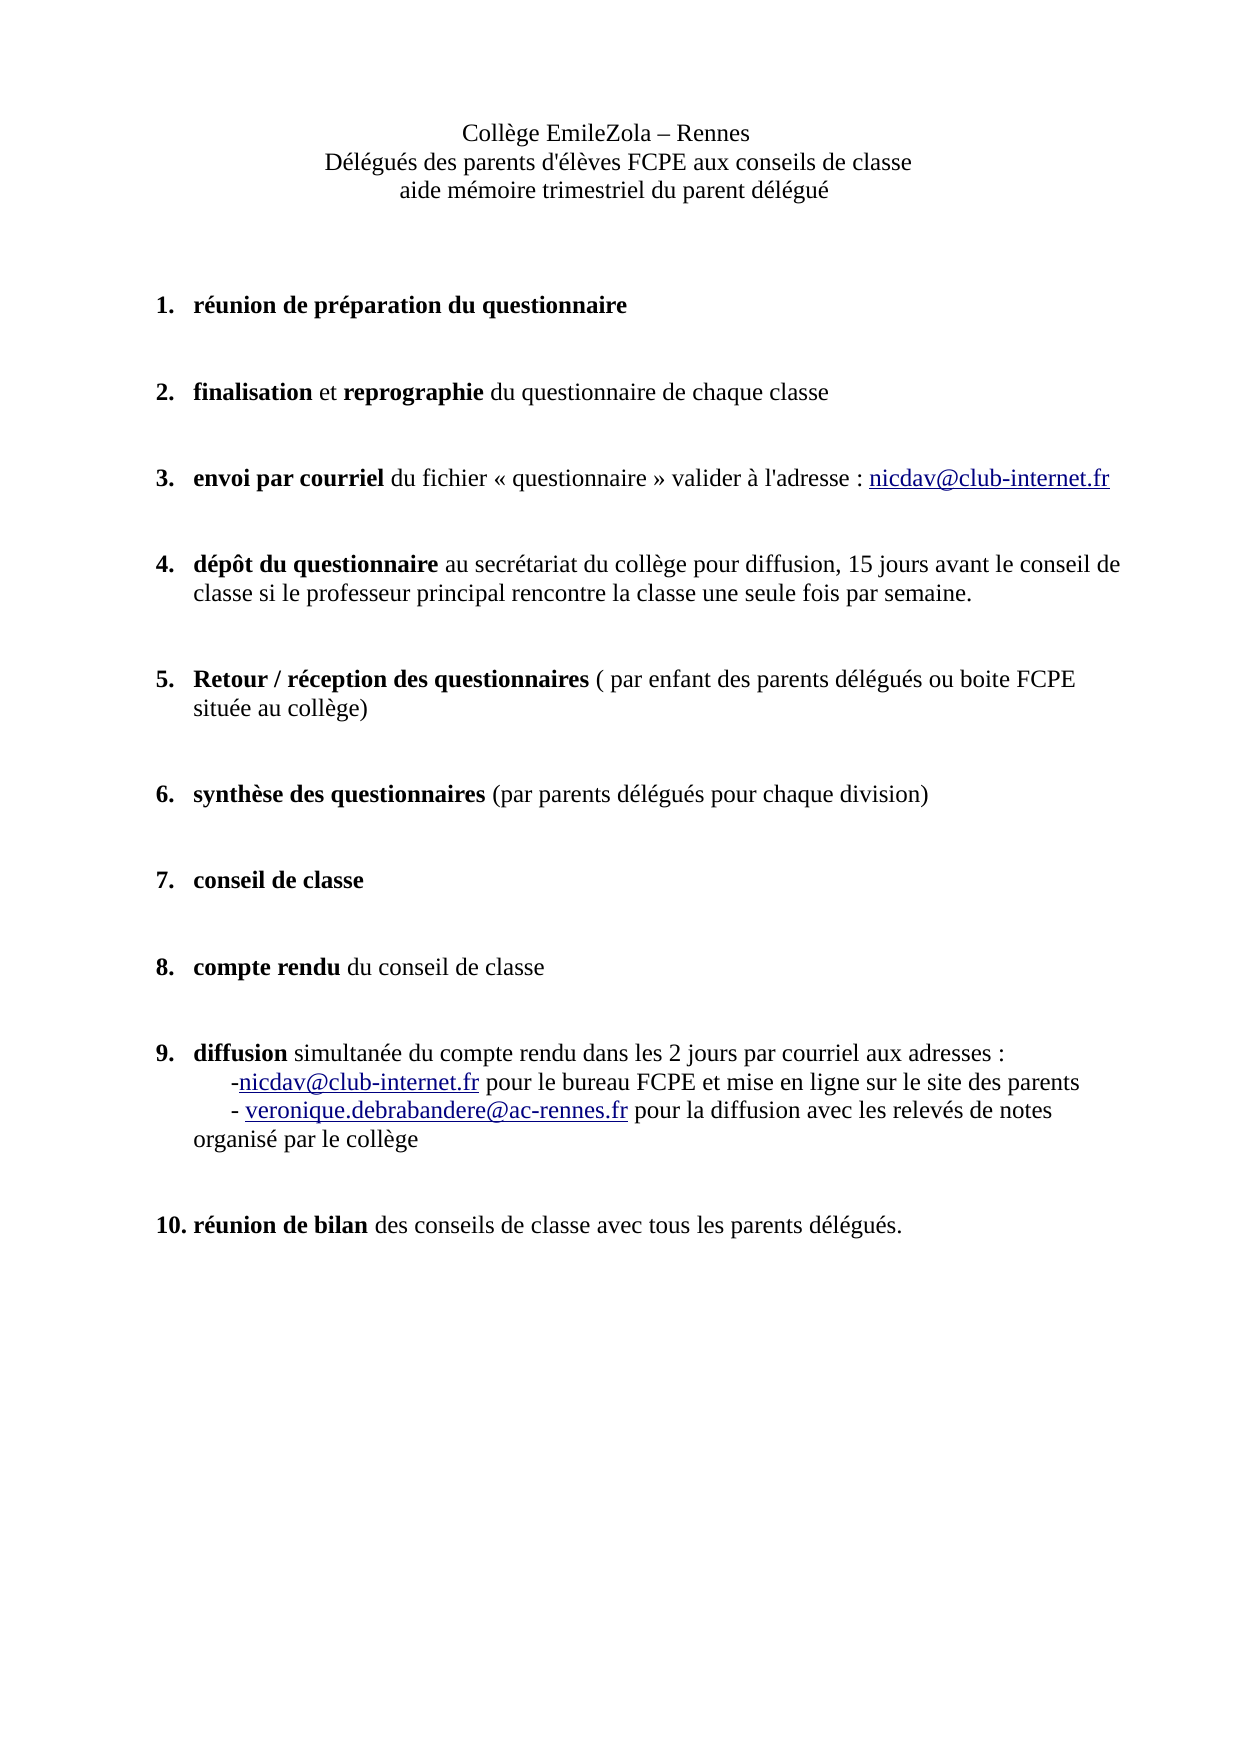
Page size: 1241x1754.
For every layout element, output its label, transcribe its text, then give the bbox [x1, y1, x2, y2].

text aide mémoire trimestriel du parent délégué [118, 176, 1122, 204]
list réunion de bilan des conseils de classe avec tous les parents délégués. [156, 1211, 1122, 1239]
list conseil de classe [156, 866, 1122, 894]
list réunion de préparation du questionnaire [156, 291, 1122, 319]
list -nicdav@club-internet.fr pour le bureau FCPE et mise en ligne sur le site des parents [156, 1067, 1122, 1096]
list dépôt du questionnaire au secrétariat du collège pour diffusion, 15 jours avant le conseil de classe si le professeur principal rencontre la classe une seule fois par semaine. [156, 549, 1122, 607]
list envoi par courriel du fichier « questionnaire » valider à l'adresse : nicdav@club-internet.fr [156, 463, 1122, 492]
list diffusion simultanée du compte rendu dans les 2 jours par courriel aux adresses : [156, 1038, 1122, 1067]
list - veronique.debrabandere@ac-rennes.fr pour la diffusion avec les relevés de notes organisé par le collège [156, 1096, 1122, 1153]
text Délégués des parents d'élèves FCPE aux conseils de classe [118, 147, 1122, 176]
list finalisation et reprographie du questionnaire de chaque classe [156, 377, 1122, 406]
text Collège EmileZola – Rennes [118, 118, 1122, 147]
list Retour / réception des questionnaires ( par enfant des parents délégués ou boite FCPE située au collège) [156, 664, 1122, 722]
list compte rendu du conseil de classe [156, 952, 1122, 981]
list synthèse des questionnaires (par parents délégués pour chaque division) [156, 779, 1122, 808]
